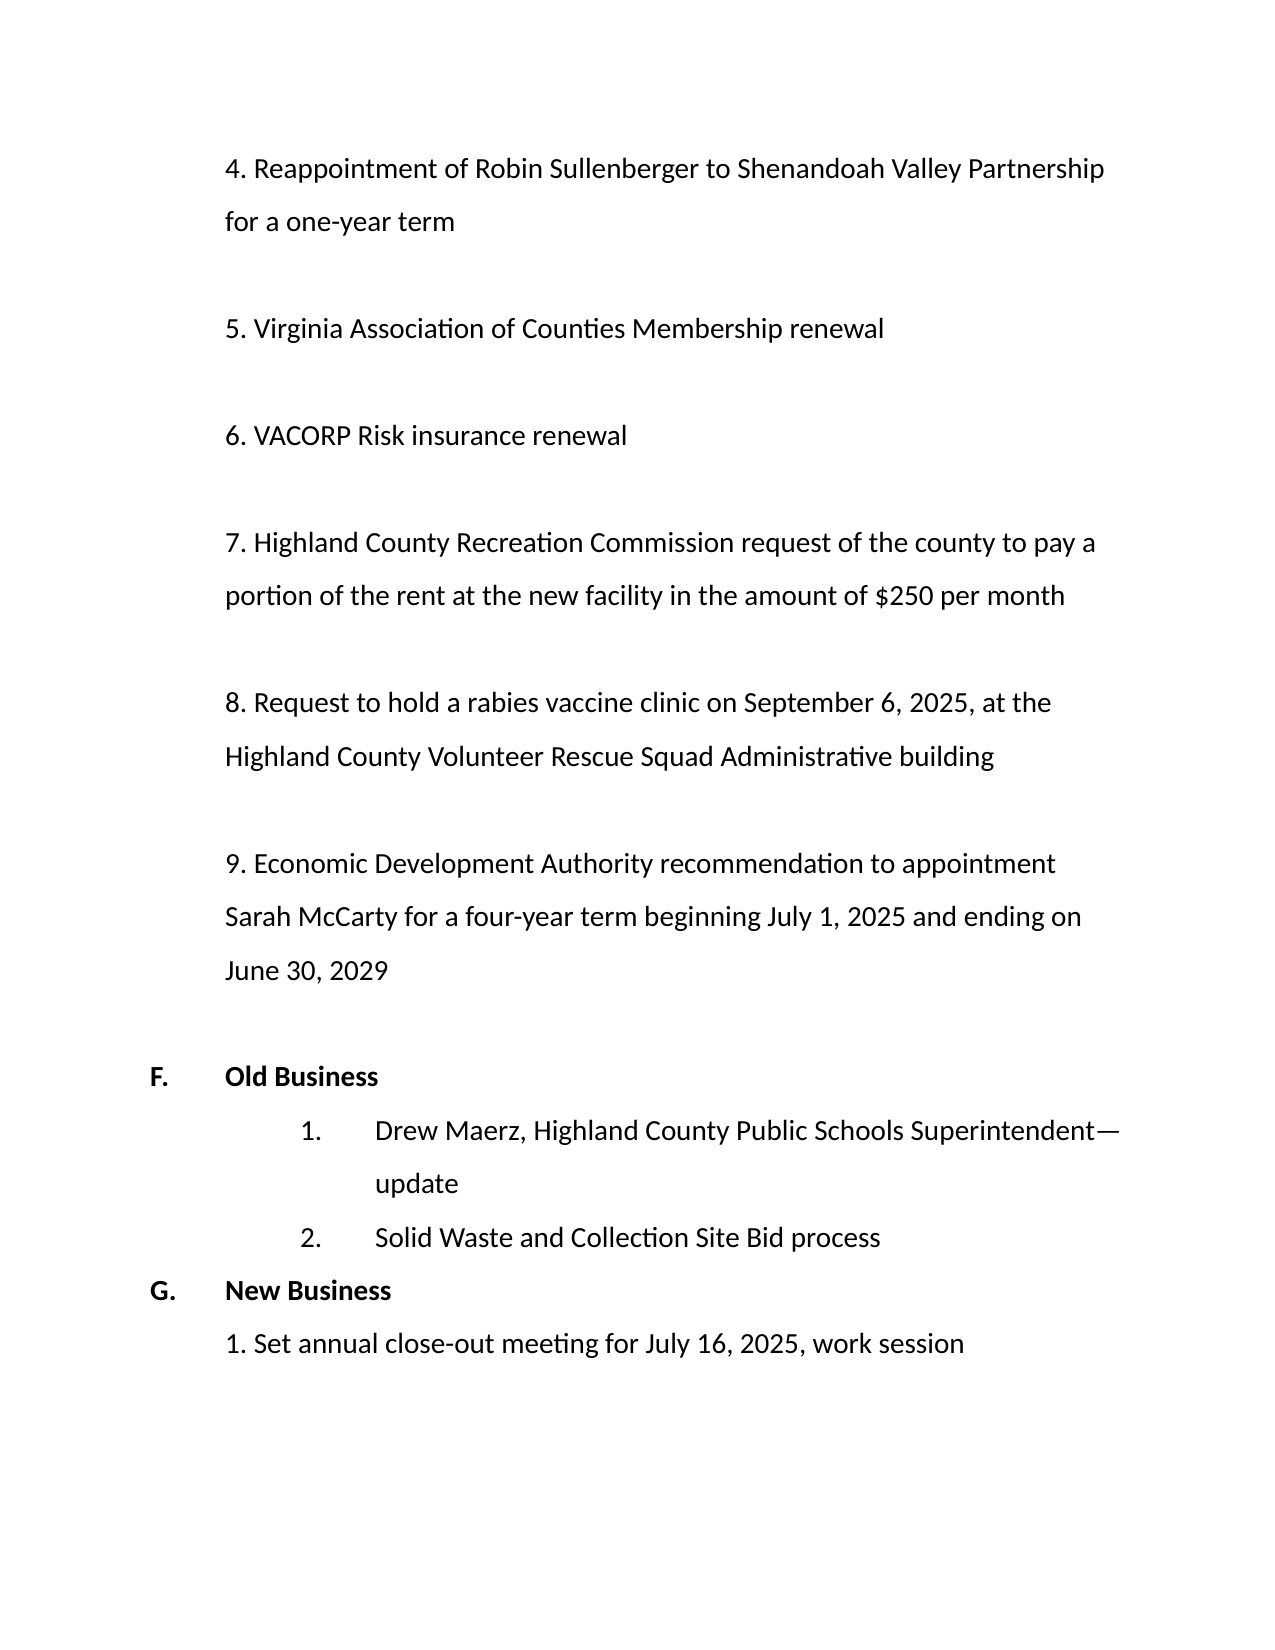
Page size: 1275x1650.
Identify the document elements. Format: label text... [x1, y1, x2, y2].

text 1. Set annual close-out meeting for July 16, 2025, work session [150, 1326, 1125, 1361]
text 8. Request to hold a rabies vaccine clinic on September 6, 2025, at the Highland County Volunteer Rescue Squad Administrative building [225, 684, 1125, 773]
text F. Old Business [150, 1058, 1125, 1094]
text 4. Reappointment of Robin Sullenberger to Shenandoah Valley Partnership for a one-year term [225, 150, 1125, 239]
text 9. Economic Development Authority recommendation to appointment Sarah McCarty for a four-year term beginning July 1, 2025 and ending on June 30, 2029 [225, 845, 1125, 987]
text 6. VACORP Risk insurance renewal [225, 417, 1125, 453]
text G. New Business [150, 1272, 1125, 1308]
text 2. Solid Waste and Collection Site Bid process [300, 1219, 1125, 1254]
text 7. Highland County Recreation Commission request of the county to pay a portion of the rent at the new facility in the amount of $250 per month [225, 524, 1125, 613]
text 5. Virginia Association of Counties Membership renewal [225, 310, 1125, 346]
text 1. Drew Maerz, Highland County Public Schools Superintendent—update [300, 1112, 1125, 1201]
